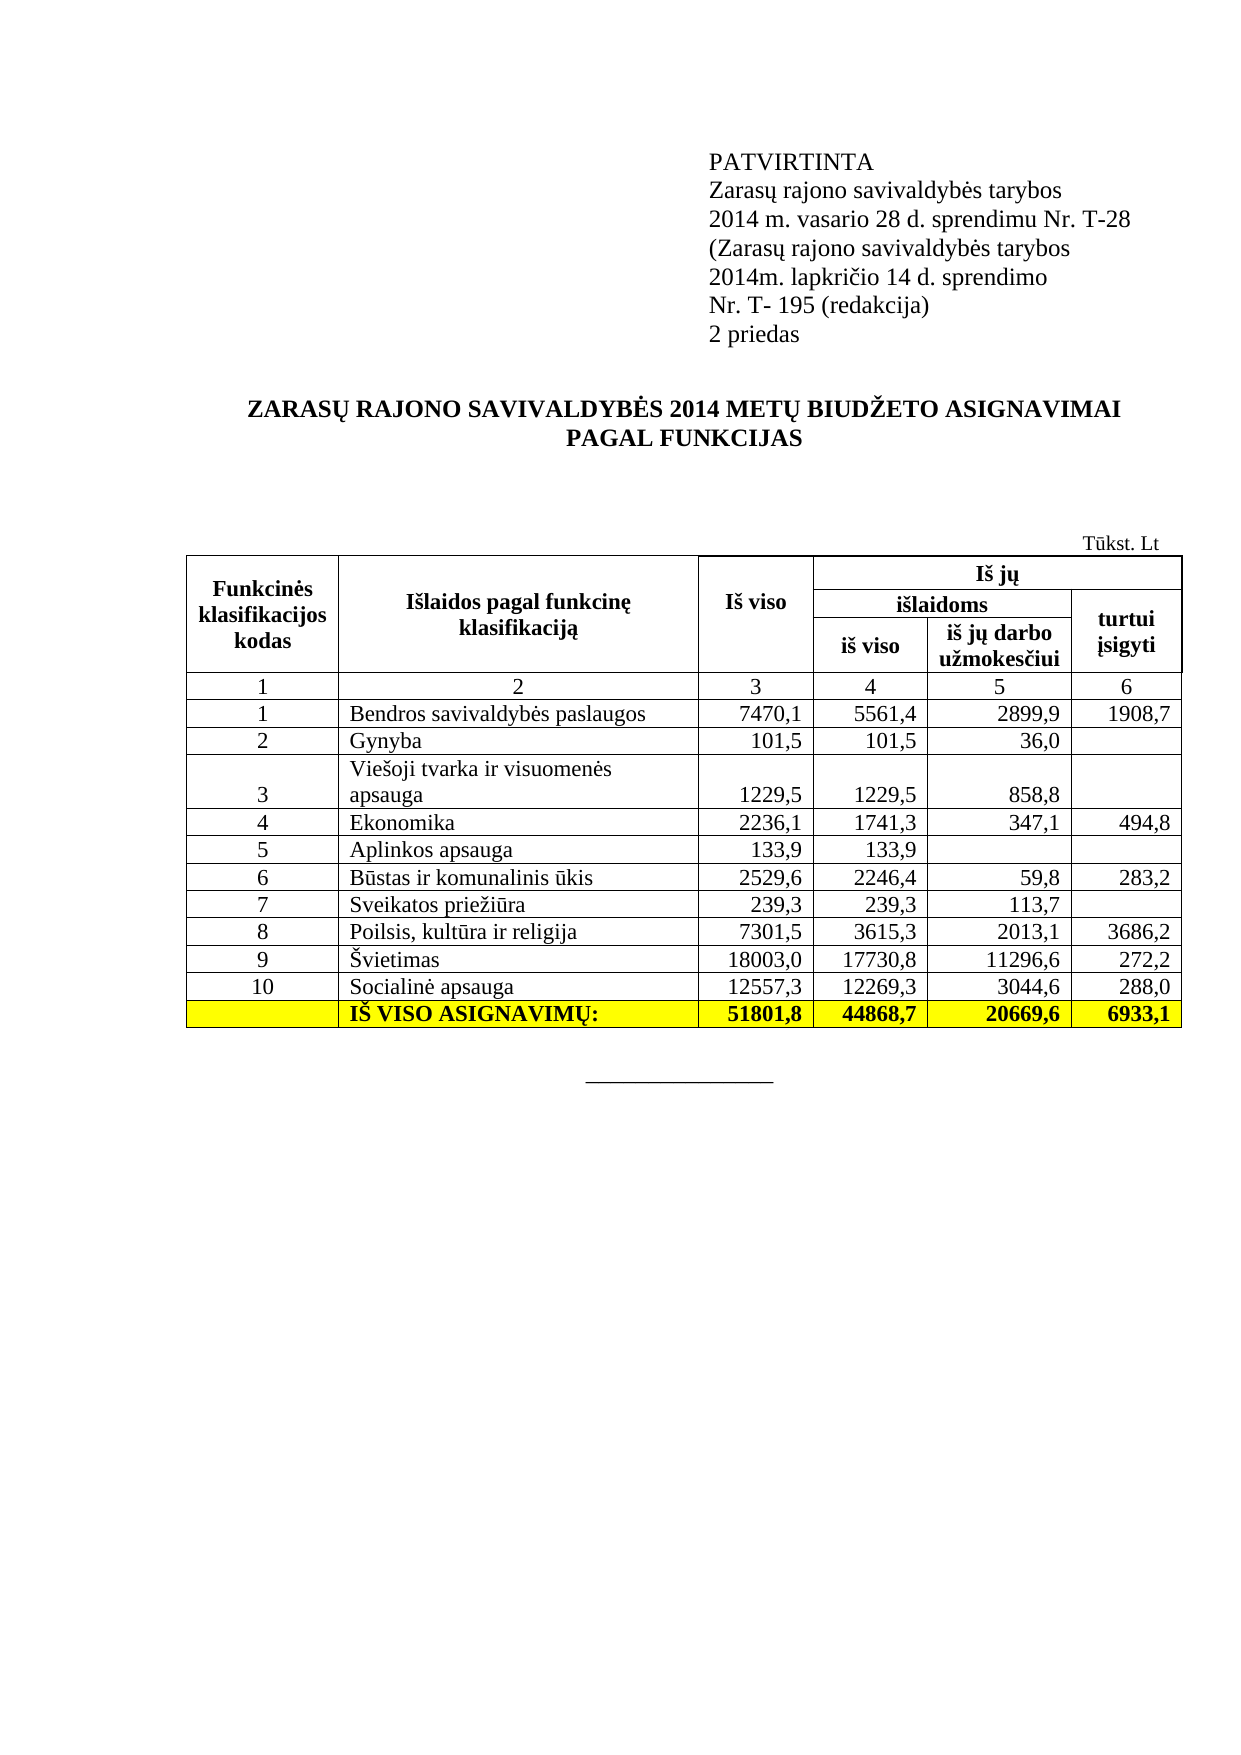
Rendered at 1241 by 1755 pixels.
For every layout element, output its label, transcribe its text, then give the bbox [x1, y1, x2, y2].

text 2014 m. vasario 28 d. sprendimu Nr. T-28 [709, 204, 1181, 233]
table_cell Viešoji tvarka ir visuomenės apsauga [339, 755, 698, 808]
text (Zarasų rajono savivaldybės tarybos [709, 233, 1181, 262]
text PATVIRTINTA [709, 147, 1181, 176]
table_cell 239,3 [814, 891, 927, 917]
table_cell 12557,3 [699, 973, 813, 999]
table_cell 2899,9 [928, 700, 1071, 727]
table_cell 2529,6 [699, 864, 813, 890]
table_cell Aplinkos apsauga [339, 836, 698, 862]
table_cell Poilsis, kultūra ir religija [339, 918, 698, 945]
table_cell 1229,5 [814, 755, 927, 808]
text Zarasų rajono savivaldybės tarybos [709, 176, 1181, 204]
table_cell [928, 527, 1071, 555]
table_cell 20669,6 [928, 1001, 1071, 1027]
table_cell 1 [187, 673, 338, 699]
table_cell 283,2 [1072, 864, 1181, 890]
table_cell 3615,3 [814, 918, 927, 945]
table_cell 347,1 [928, 809, 1071, 835]
table_cell 101,5 [814, 728, 927, 754]
table_cell Iš viso [699, 557, 813, 672]
table_cell 7470,1 [699, 700, 813, 727]
table_cell Išlaidos pagal funkcinę klasifikaciją [339, 556, 698, 672]
table_cell [1071, 452, 1182, 527]
table_cell 1908,7 [1072, 700, 1181, 727]
table_cell 3686,2 [1072, 918, 1181, 945]
table_cell 101,5 [699, 728, 813, 754]
table_cell 2013,1 [928, 918, 1071, 945]
table_cell 2236,1 [699, 809, 813, 835]
table_cell 2 [339, 673, 698, 699]
table_cell 239,3 [699, 891, 813, 917]
table_cell 288,0 [1072, 973, 1181, 999]
table_cell 7301,5 [699, 918, 813, 945]
table_cell 3 [187, 755, 338, 808]
table_cell 494,8 [1072, 809, 1181, 835]
table_cell [1072, 836, 1181, 862]
table_cell [1072, 891, 1181, 917]
table_cell [338, 452, 698, 527]
table_header ZARASŲ RAJONO SAVIVALDYBĖS 2014 METŲ BIUDŽETO ASIGNAVIMAI PAGAL FUNKCIJAS [187, 377, 1182, 452]
table_cell 7 [187, 891, 338, 917]
table_cell [1072, 755, 1181, 808]
table_cell turtui įsigyti [1072, 590, 1181, 672]
table_cell 1 [187, 700, 338, 727]
table_cell 18003,0 [699, 946, 813, 972]
table_cell 17730,8 [814, 946, 927, 972]
table_cell 44868,7 [814, 1001, 927, 1027]
table_cell [187, 452, 338, 527]
table_cell 5 [928, 673, 1071, 699]
table_cell 12269,3 [814, 973, 927, 999]
table_cell 3044,6 [928, 973, 1071, 999]
table_cell Bendros savivaldybės paslaugos [339, 700, 698, 727]
table_cell 272,2 [1072, 946, 1181, 972]
table_cell 8 [187, 918, 338, 945]
table_cell Ekonomika [339, 809, 698, 835]
table_cell 1229,5 [699, 755, 813, 808]
table_cell 5561,4 [814, 700, 927, 727]
table_cell 113,7 [928, 891, 1071, 917]
table_cell 6 [1072, 673, 1181, 699]
table_cell [187, 527, 338, 555]
table_cell 9 [187, 946, 338, 972]
text _______________ [177, 1057, 1181, 1085]
table_cell Tūkst. Lt [1071, 527, 1182, 555]
table_cell 10 [187, 973, 338, 999]
table_cell [813, 452, 928, 527]
table_cell 2246,4 [814, 864, 927, 890]
table_cell [928, 836, 1071, 862]
table_cell išlaidoms [814, 590, 1071, 617]
table_cell iš jų darbo užmokesčiui [928, 618, 1071, 672]
table_cell 36,0 [928, 728, 1071, 754]
table_cell [1072, 728, 1181, 754]
table_cell Švietimas [339, 946, 698, 972]
table_cell 1741,3 [814, 809, 927, 835]
table_cell [699, 527, 813, 555]
table_cell 133,9 [699, 836, 813, 862]
text Nr. T- 195 (redakcija) [709, 291, 1181, 319]
table_cell 858,8 [928, 755, 1071, 808]
table_cell 6 [187, 864, 338, 890]
table_cell [928, 452, 1071, 527]
text 2014m. lapkričio 14 d. sprendimo [709, 262, 1181, 291]
table_cell 3 [699, 673, 813, 699]
table_cell [338, 527, 698, 555]
text 2 priedas [709, 319, 1181, 348]
table_cell 5 [187, 836, 338, 862]
table_cell IŠ VISO ASIGNAVIMŲ: [339, 1001, 698, 1027]
table_cell 4 [187, 809, 338, 835]
table_cell Socialinė apsauga [339, 973, 698, 999]
table_cell Iš jų [814, 557, 1181, 588]
table_cell [699, 452, 813, 527]
table_cell 6933,1 [1072, 1001, 1181, 1027]
table_cell [813, 527, 928, 555]
table_cell Funkcinės klasifikacijos kodas [187, 556, 338, 672]
table_cell iš viso [814, 618, 927, 672]
table_cell 133,9 [814, 836, 927, 862]
table_cell [187, 1001, 338, 1027]
table_cell Būstas ir komunalinis ūkis [339, 864, 698, 890]
table_cell 59,8 [928, 864, 1071, 890]
table_cell Gynyba [339, 728, 698, 754]
table_cell 51801,8 [699, 1001, 813, 1027]
table_cell Sveikatos priežiūra [339, 891, 698, 917]
table_cell 11296,6 [928, 946, 1071, 972]
table_cell 4 [814, 673, 927, 699]
table_cell 2 [187, 728, 338, 754]
